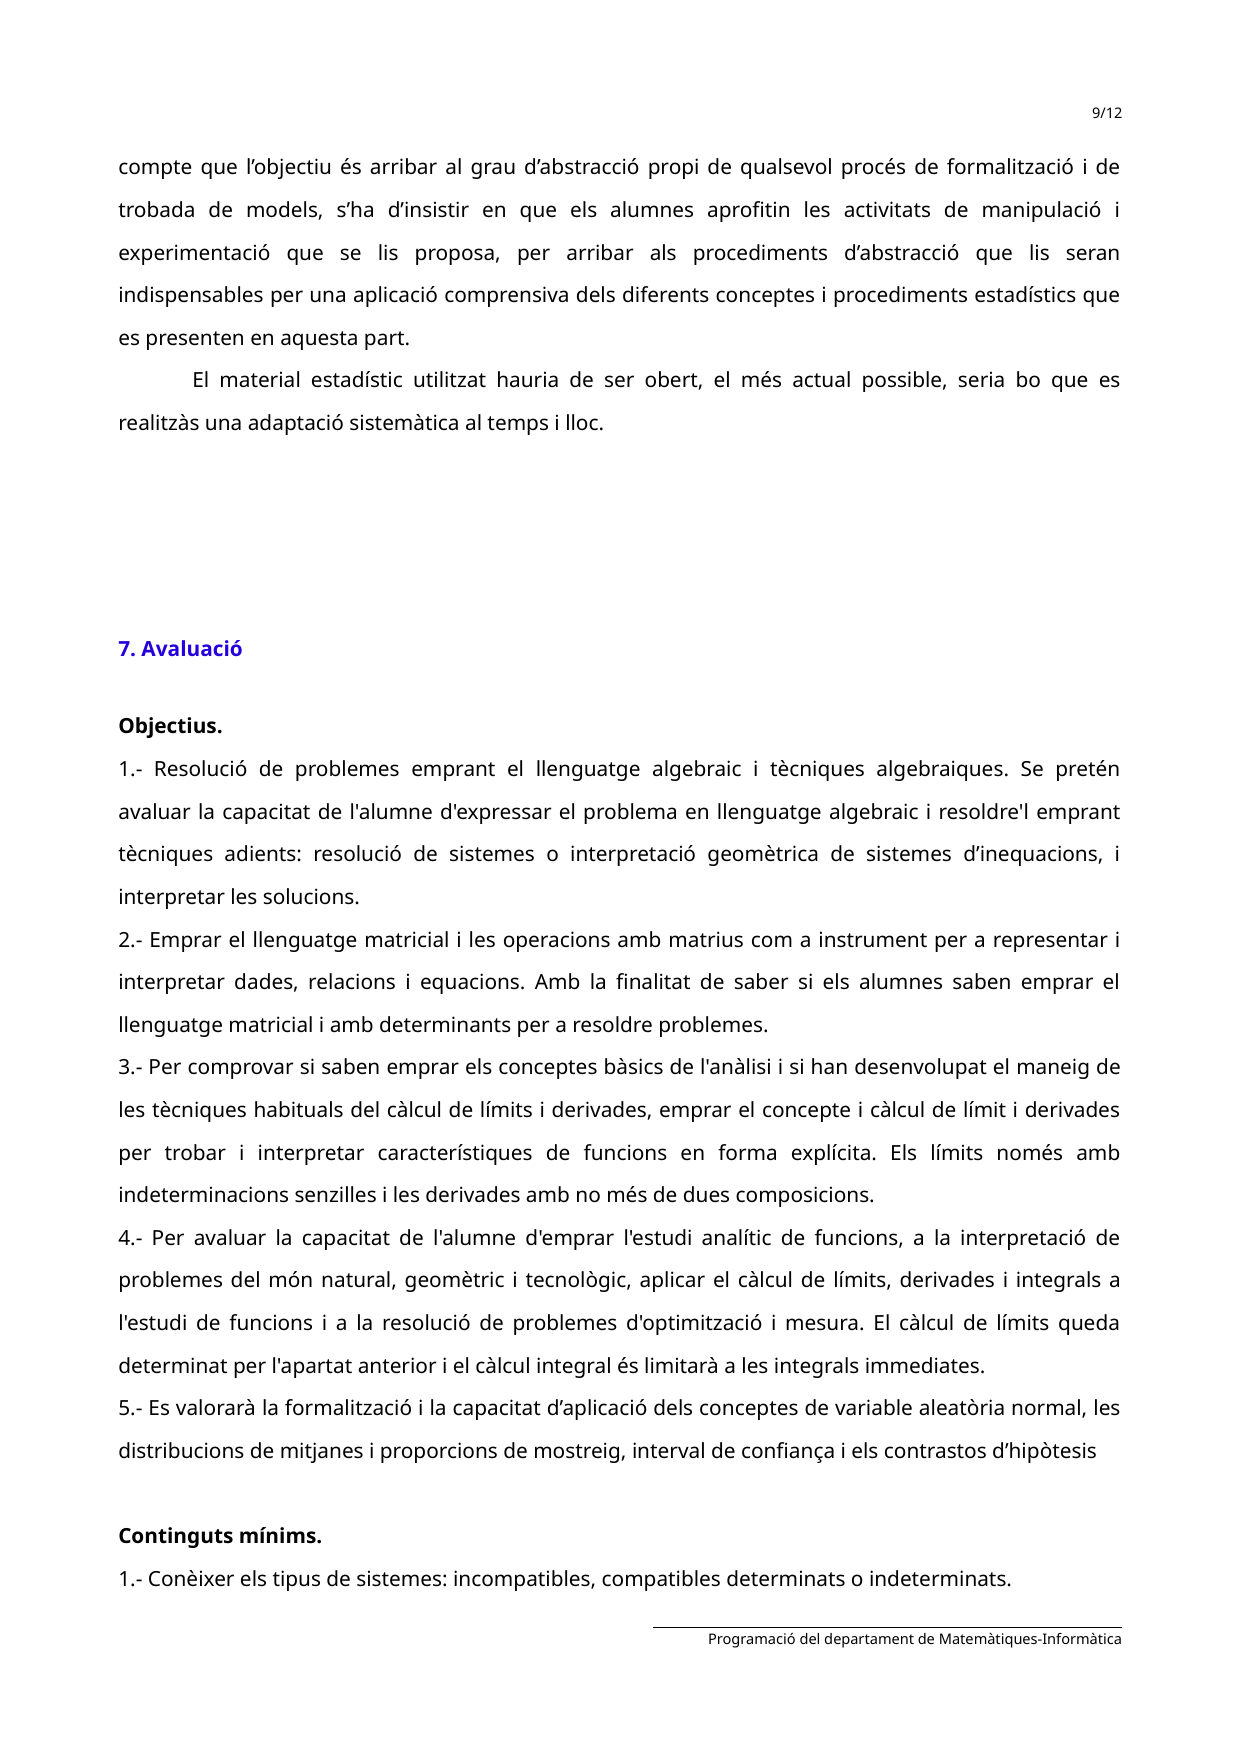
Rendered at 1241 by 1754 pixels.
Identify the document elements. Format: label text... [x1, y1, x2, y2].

text Continguts mínims. [118, 1521, 1122, 1549]
text 3.- Per comprovar si saben emprar els conceptes bàsics de l'anàlisi i si han desenvolupat el maneig de les tècniques habituals del càlcul de límits i derivades, emprar el concepte i càlcul de límit i derivades per trobar i interpretar característiques de funcions en forma explícita. Els límits només amb indeterminacions senzilles i les derivades amb no més de dues composicions. [118, 1052, 1122, 1209]
text compte que l’objectiu és arribar al grau d’abstracció propi de qualsevol procés de formalització i de trobada de models, s’ha d’insistir en que els alumnes aprofitin les activitats de manipulació i experimentació que se lis proposa, per arribar als procediments d’abstracció que lis seran indispensables per una aplicació comprensiva dels diferents conceptes i procediments estadístics que es presenten en aquesta part. [118, 152, 1122, 351]
text 1.- Resolució de problemes emprant el llenguatge algebraic i tècniques algebraiques. Se pretén avaluar la capacitat de l'alumne d'expressar el problema en llenguatge algebraic i resoldre'l emprant tècniques adients: resolució de sistemes o interpretació geomètrica de sistemes d’inequacions, i interpretar les solucions. [118, 754, 1122, 911]
text 5.- Es valorarà la formalització i la capacitat d’aplicació dels conceptes de variable aleatòria normal, les distribucions de mitjanes i proporcions de mostreig, interval de confiança i els contrastos d’hipòtesis [118, 1393, 1122, 1464]
text 1.- Conèixer els tipus de sistemes: incompatibles, compatibles determinats o indeterminats. [118, 1564, 1122, 1592]
text Objectius. [118, 712, 1122, 740]
text El material estadístic utilitzat hauria de ser obert, el més actual possible, seria bo que es realitzàs una adaptació sistemàtica al temps i lloc. [118, 366, 1122, 437]
text 4.- Per avaluar la capacitat de l'alumne d'emprar l'estudi analític de funcions, a la interpretació de problemes del món natural, geomètric i tecnològic, aplicar el càlcul de límits, derivades i integrals a l'estudi de funcions i a la resolució de problemes d'optimització i mesura. El càlcul de límits queda determinat per l'apartat anterior i el càlcul integral és limitarà a les integrals immediates. [118, 1223, 1122, 1379]
text 2.- Emprar el llenguatge matricial i les operacions amb matrius com a instrument per a representar i interpretar dades, relacions i equacions. Amb la finalitat de saber si els alumnes saben emprar el llenguatge matricial i amb determinants per a resoldre problemes. [118, 925, 1122, 1038]
subtitle 7. Avaluació [118, 634, 1122, 663]
